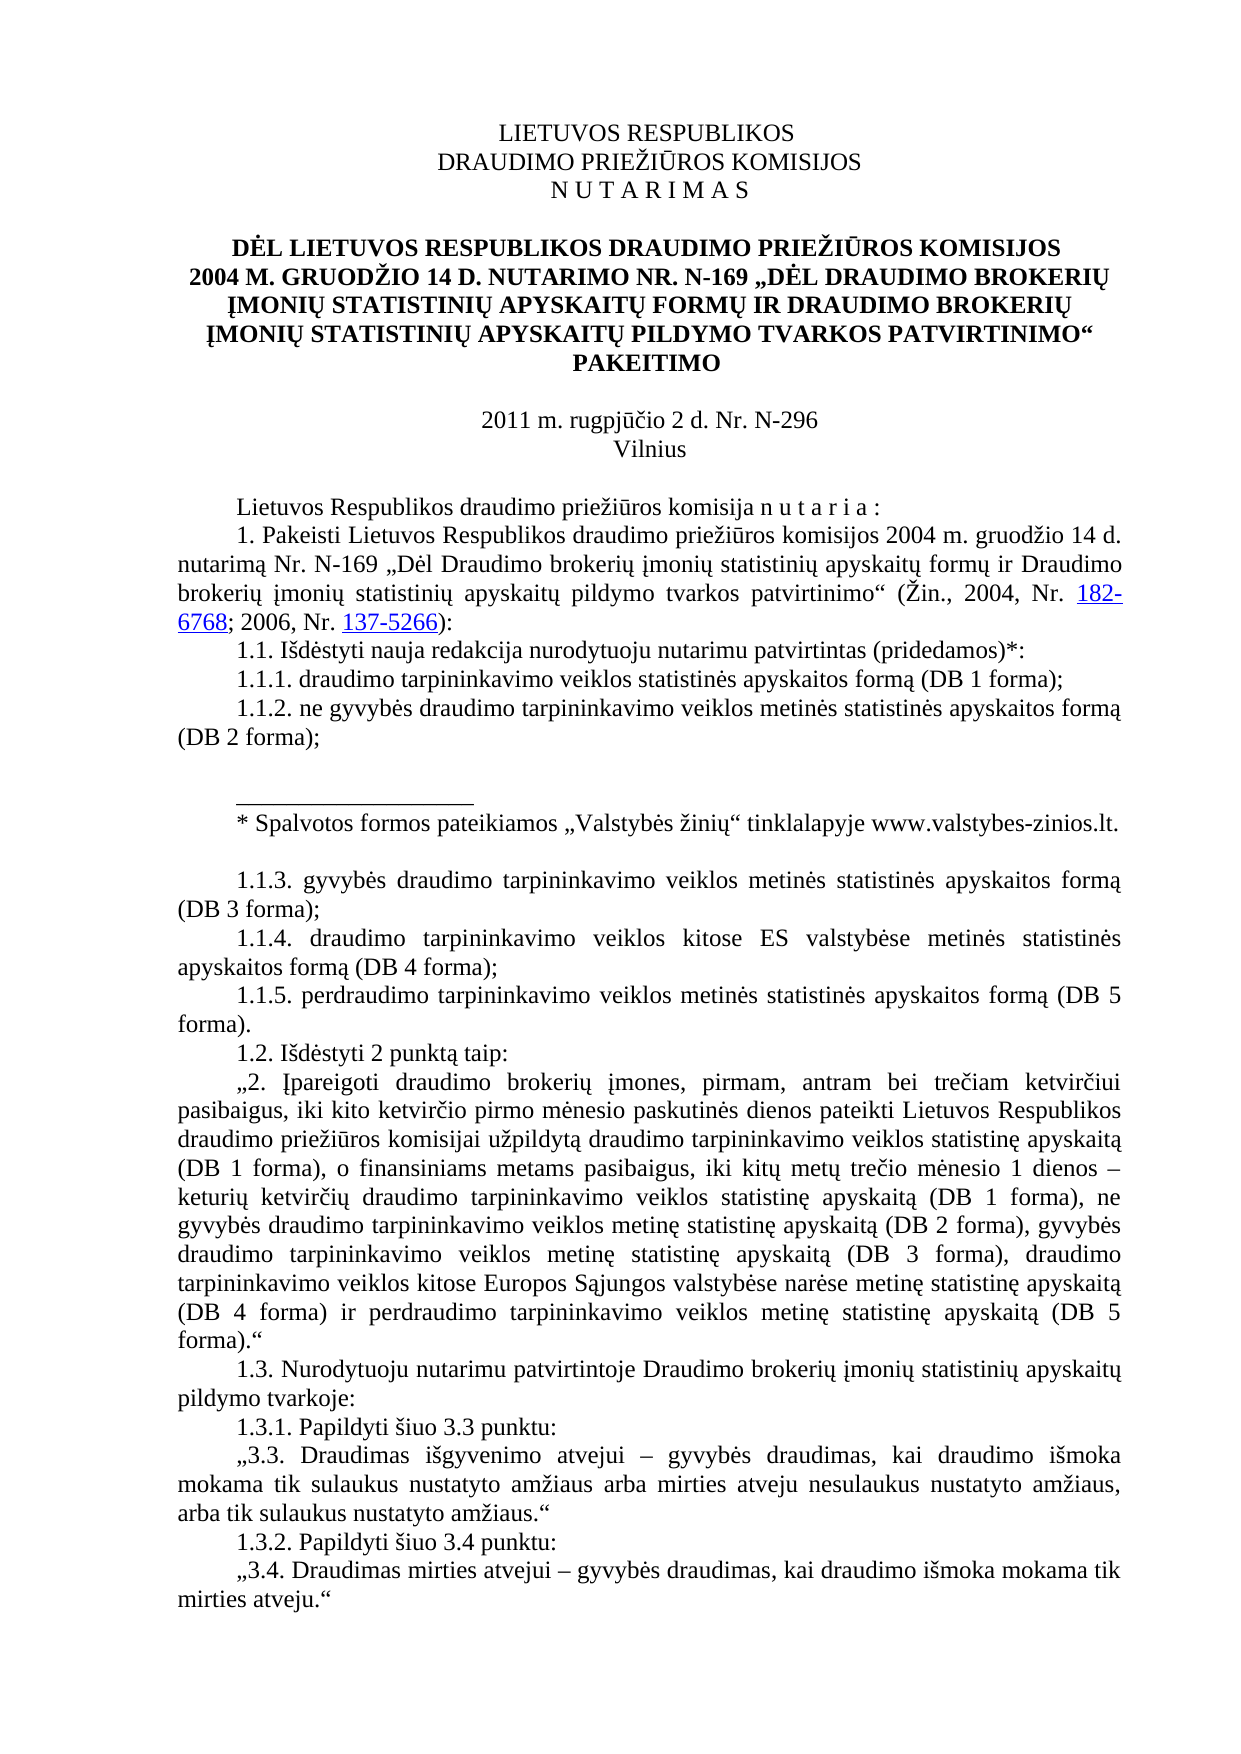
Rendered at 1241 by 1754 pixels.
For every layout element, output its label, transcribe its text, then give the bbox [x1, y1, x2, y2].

text 1.1.2. ne gyvybės draudimo tarpininkavimo veiklos metinės statistinės apyskaitos formą (DB 2 forma); [177, 693, 1122, 751]
text „3.3. Draudimas išgyvenimo atvejui – gyvybės draudimas, kai draudimo išmoka mokama tik sulaukus nustatyto amžiaus arba mirties atveju nesulaukus nustatyto amžiaus, arba tik sulaukus nustatyto amžiaus.“ [177, 1441, 1122, 1527]
text „2. Įpareigoti draudimo brokerių įmones, pirmam, antram bei trečiam ketvirčiui pasibaigus, iki kito ketvirčio pirmo mėnesio paskutinės dienos pateikti Lietuvos Respublikos draudimo priežiūros komisijai užpildytą draudimo tarpininkavimo veiklos statistinę apyskaitą (DB 1 forma), o finansiniams metams pasibaigus, iki kitų metų trečio mėnesio 1 dienos – keturių ketvirčių draudimo tarpininkavimo veiklos statistinę apyskaitą (DB 1 forma), ne gyvybės draudimo tarpininkavimo veiklos metinę statistinę apyskaitą (DB 2 forma), gyvybės draudimo tarpininkavimo veiklos metinę statistinę apyskaitą (DB 3 forma), draudimo tarpininkavimo veiklos kitose Europos Sąjungos valstybėse narėse metinę statistinę apyskaitą (DB 4 forma) ir perdraudimo tarpininkavimo veiklos metinę statistinę apyskaitą (DB 5 forma).“ [177, 1067, 1122, 1354]
text 1.1.3. gyvybės draudimo tarpininkavimo veiklos metinės statistinės apyskaitos formą (DB 3 forma); [177, 866, 1122, 923]
text Vilnius [177, 434, 1122, 463]
text 1.3.2. Papildyti šiuo 3.4 punktu: [177, 1527, 1122, 1556]
text „3.4. Draudimas mirties atvejui – gyvybės draudimas, kai draudimo išmoka mokama tik mirties atveju.“ [177, 1556, 1122, 1613]
text LIETUVOS RESPUBLIKOS [177, 118, 1122, 147]
text DRAUDIMO PRIEŽIŪROS KOMISIJOS [177, 147, 1122, 176]
text DĖL LIETUVOS RESPUBLIKOS DRAUDIMO PRIEŽIŪROS KOMISIJOS 2004 m. gruodžio 14 d. NUTARIMO Nr. n-169 „DĖL DRAUDIMO BROKERIŲ ĮMONIŲ STATISTINIŲ APYSKAITŲ FORMŲ IR DRAUDIMO BROKERIŲ ĮMONIŲ STATISTINIŲ APYSKAITŲ PILDYMO TVARKOS PATVIRTINIMO“ PAKEITIMO [177, 233, 1122, 377]
text * Spalvotos formos pateikiamos „Valstybės žinių“ tinklalapyje www.valstybes-zinios.lt. [177, 808, 1122, 837]
text 1.2. Išdėstyti 2 punktą taip: [177, 1038, 1122, 1067]
text 1.3.1. Papildyti šiuo 3.3 punktu: [177, 1412, 1122, 1441]
text 1.1.1. draudimo tarpininkavimo veiklos statistinės apyskaitos formą (DB 1 forma); [177, 664, 1122, 693]
text 1. Pakeisti Lietuvos Respublikos draudimo priežiūros komisijos 2004 m. gruodžio 14 d. nutarimą Nr. N-169 „Dėl draudimo brokerių įmonių statistinių apyskaitų formų ir draudimo brokerių įmonių statistinių apyskaitų pildymo tvarkos patvirtinimo“ (Žin., 2004, Nr. 182-6768; 2006, Nr. 137-5266): [177, 521, 1122, 636]
text Lietuvos Respublikos draudimo priežiūros komisija n u t a r i a : [177, 492, 1122, 521]
text 1.1.4. draudimo tarpininkavimo veiklos kitose ES valstybėse metinės statistinės apyskaitos formą (DB 4 forma); [177, 923, 1122, 981]
text 2011 m. rugpjūčio 2 d. Nr. N-296 [177, 406, 1122, 434]
text N U T A R I M A S [177, 176, 1122, 204]
text 1.1. Išdėstyti nauja redakcija nurodytuoju nutarimu patvirtintas (pridedamos)*: [177, 636, 1122, 664]
text ___________________ [177, 779, 1122, 808]
text 1.1.5. perdraudimo tarpininkavimo veiklos metinės statistinės apyskaitos formą (DB 5 forma). [177, 981, 1122, 1038]
text 1.3. Nurodytuoju nutarimu patvirtintoje Draudimo brokerių įmonių statistinių apyskaitų pildymo tvarkoje: [177, 1354, 1122, 1412]
